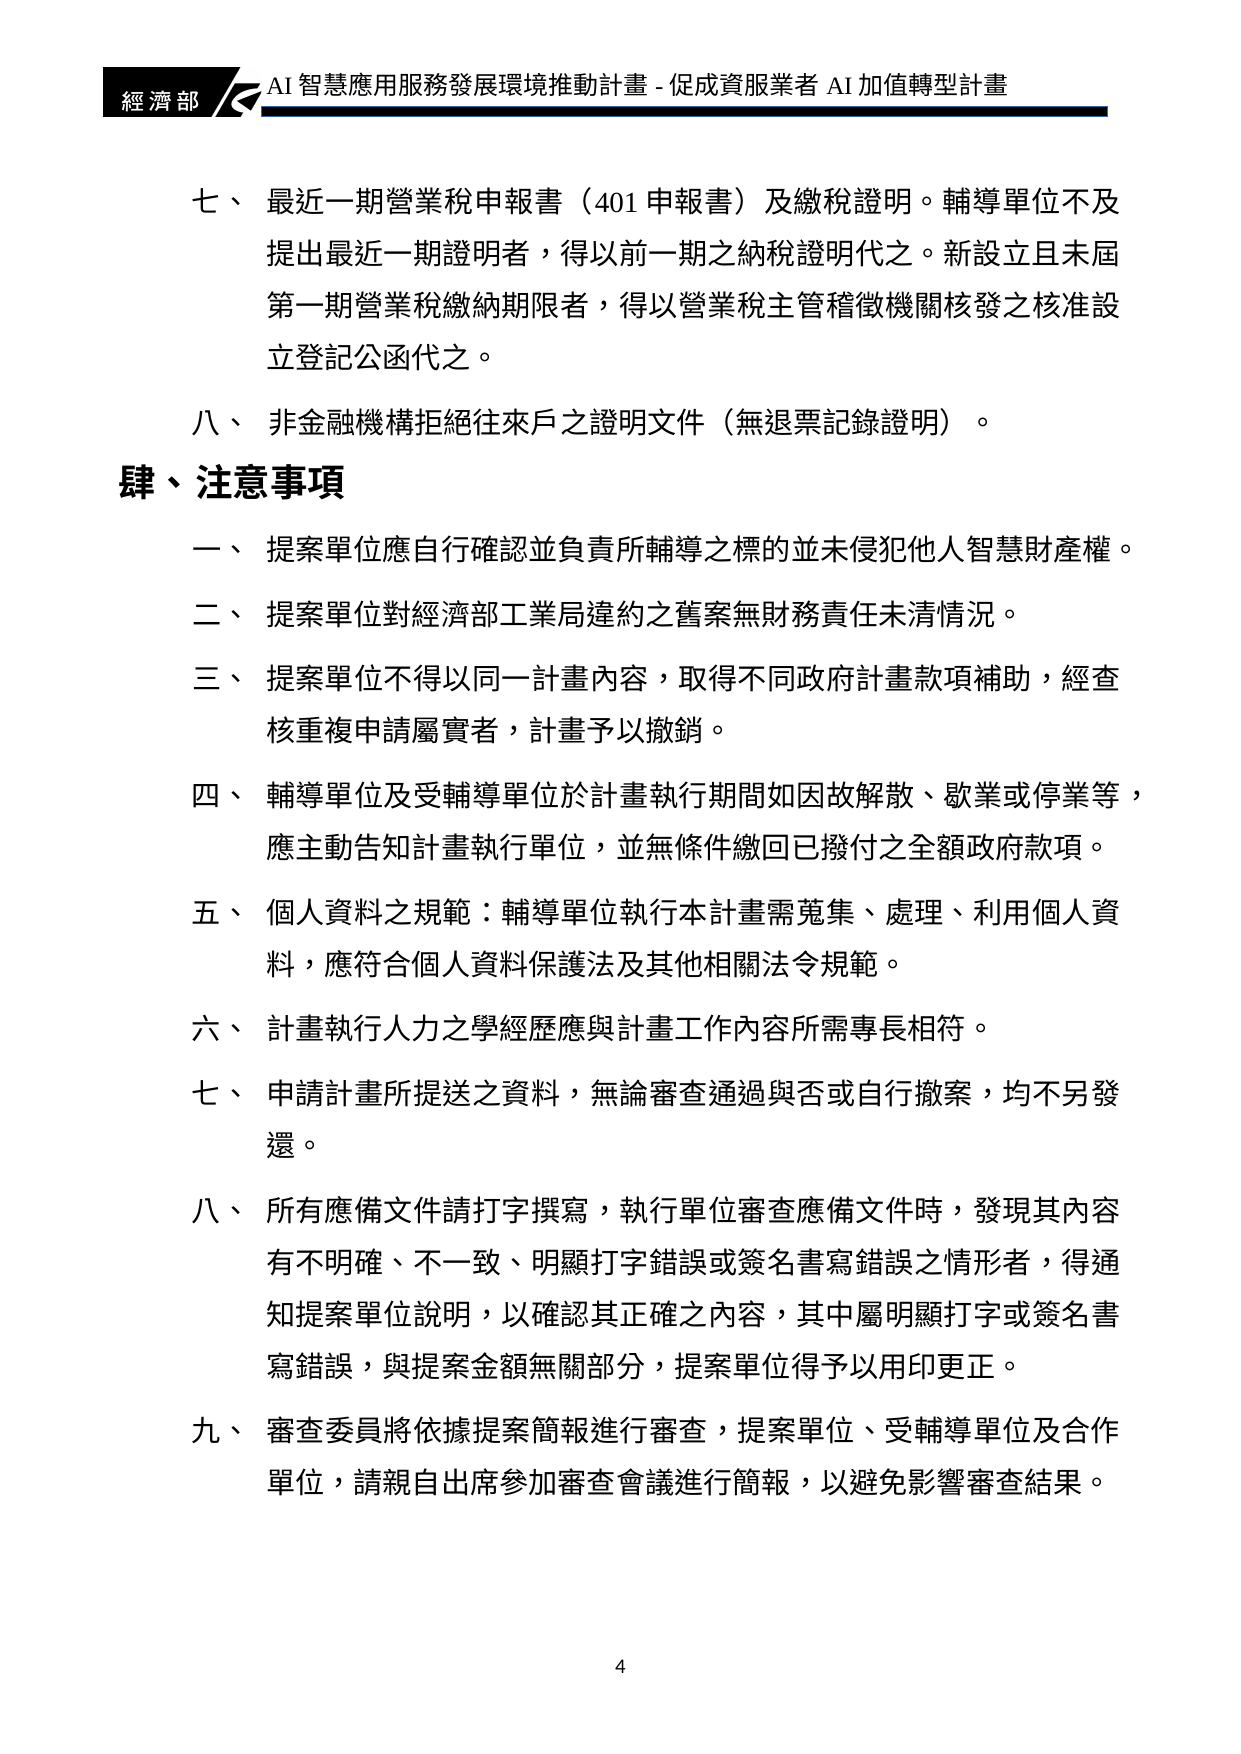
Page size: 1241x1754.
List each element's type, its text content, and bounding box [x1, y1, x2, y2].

list 提案單位對經濟部工業局違約之舊案無財務責任未清情況。 [192, 583, 1122, 636]
list 提案單位不得以同一計畫內容，取得不同政府計畫款項補助，經查核重複申請屬實者，計畫予以撤銷。 [192, 648, 1122, 752]
list 申請計畫所提送之資料，無論審查通過與否或自行撤案，均不另發還。 [192, 1063, 1122, 1167]
list 個人資料之規範：輔導單位執行本計畫需蒐集、處理、利用個人資料，應符合個人資料保護法及其他相關法令規範。 [192, 881, 1122, 986]
list 所有應備文件請打字撰寫，執行單位審查應備文件時，發現其內容有不明確、不一致、明顯打字錯誤或簽名書寫錯誤之情形者，得通知提案單位說明，以確認其正確之內容，其中屬明顯打字或簽名書寫錯誤，與提案金額無關部分，提案單位得予以用印更正。 [192, 1179, 1122, 1388]
list 計畫執行人力之學經歷應與計畫工作內容所需專長相符。 [192, 998, 1122, 1050]
picture [103, 67, 262, 117]
list 審查委員將依據提案簡報進行審查，提案單位、受輔導單位及合作單位，請親自出席參加審查會議進行簡報，以避免影響審查結果。 [192, 1400, 1122, 1504]
subtitle 注意事項 [118, 456, 1122, 506]
list 最近一期營業稅申報書（401申報書）及繳稅證明。輔導單位不及提出最近一期證明者，得以前一期之納稅證明代之。新設立且未屆第一期營業稅繳納期限者，得以營業稅主管稽徵機關核發之核准設立登記公函代之。 [192, 171, 1122, 379]
list 提案單位應自行確認並負責所輔導之標的並未侵犯他人智慧財產權。 [192, 519, 1122, 571]
list 輔導單位及受輔導單位於計畫執行期間如因故解散、歇業或停業等，應主動告知計畫執行單位，並無條件繳回已撥付之全額政府款項。 [192, 765, 1122, 869]
list 非金融機構拒絕往來戶之證明文件（無退票記錄證明）。 [192, 392, 1122, 444]
